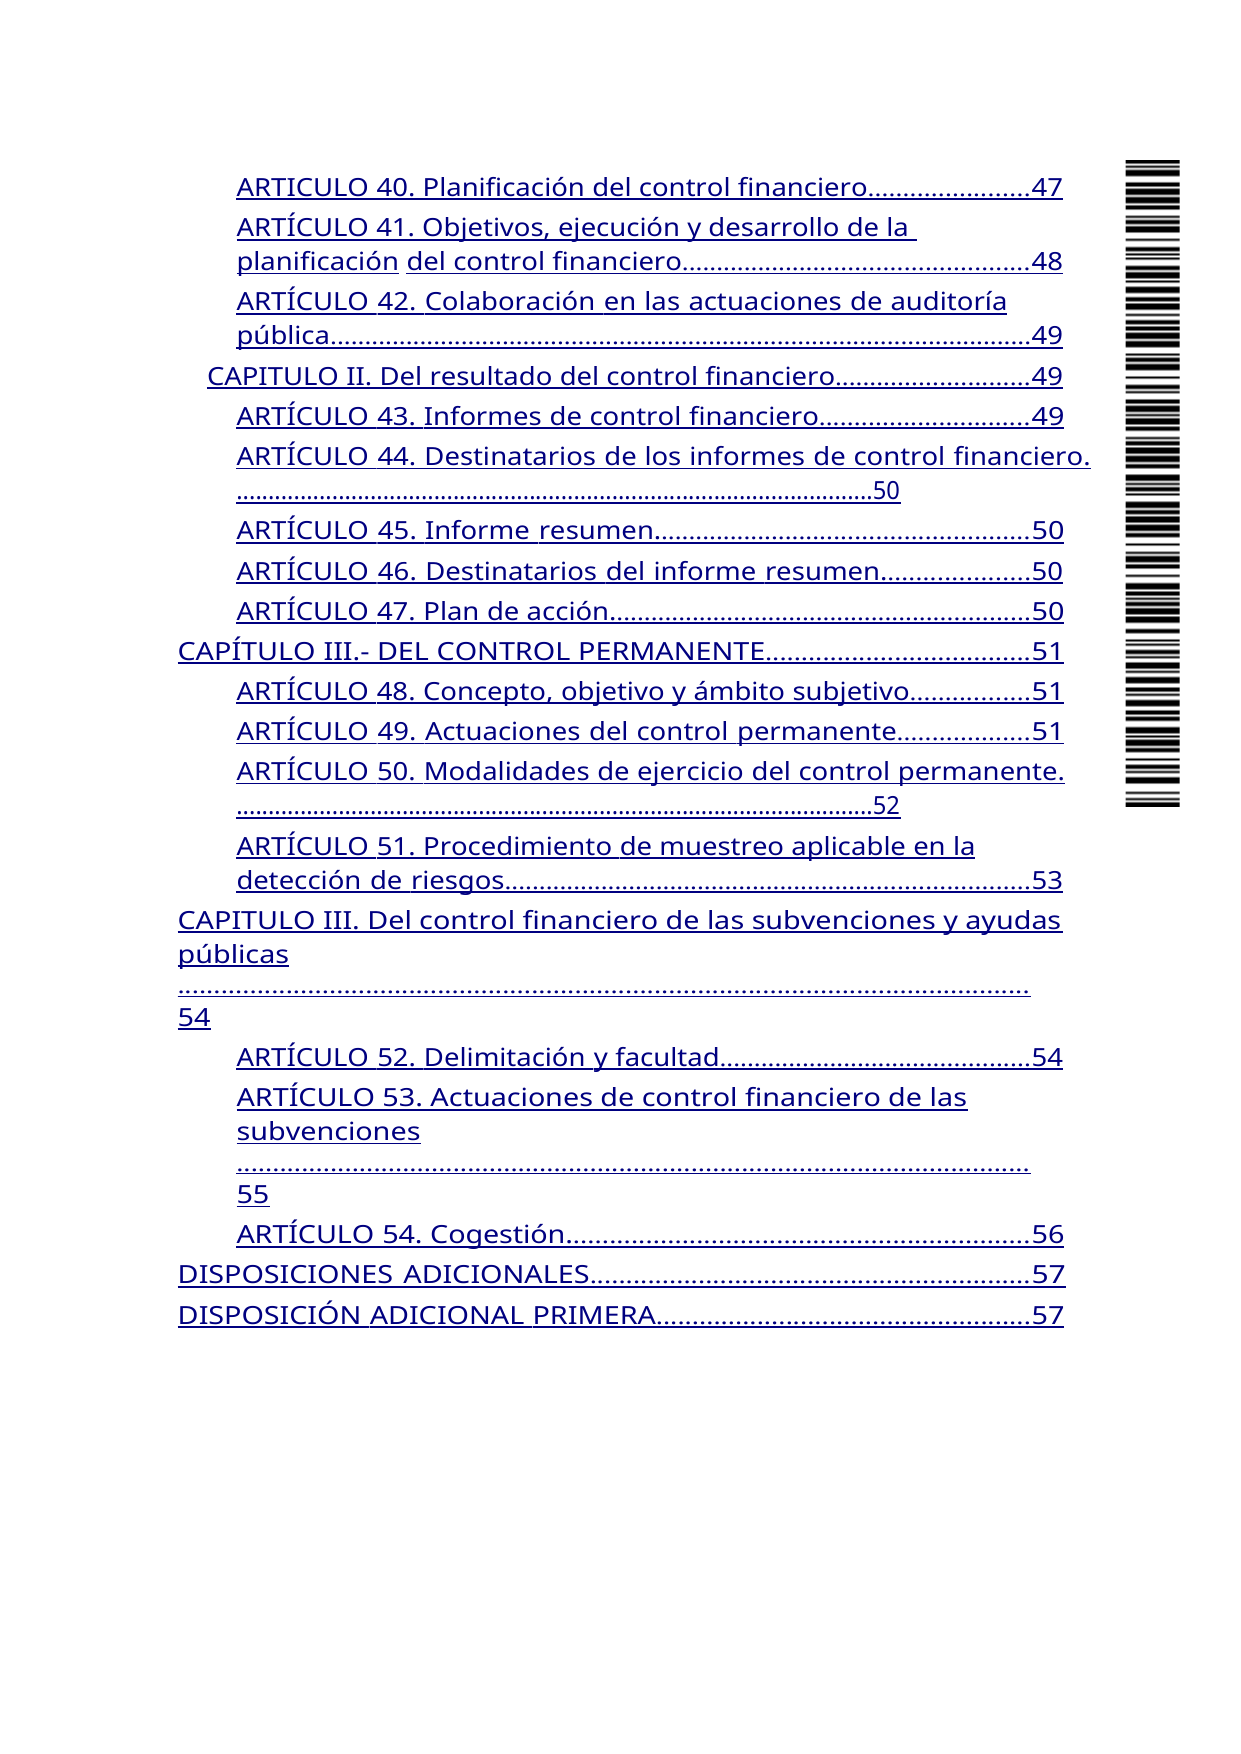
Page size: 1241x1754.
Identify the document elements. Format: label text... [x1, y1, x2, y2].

text ....................................................................................................50 [236, 473, 1125, 507]
text ARTÍCULO 44. Destinatarios de los informes de control financiero. [236, 439, 1125, 473]
text ARTÍCULO 43. Informes de control financiero 49 [236, 398, 1125, 432]
text ARTÍCULO 53. Actuaciones de control financiero de las subvenciones 55 [236, 1080, 1063, 1211]
text CAPITULO III. Del control financiero de las subvenciones y ayudas públicas 54 [177, 932, 1063, 1033]
text ARTÍCULO 52. Delimitación y facultad 54 [236, 1040, 1192, 1074]
text CAPITULO II. Del resultado del control financiero 49 [207, 358, 1125, 392]
text ARTÍCULO 46. Destinatarios del informe resumen. 50 [236, 553, 1125, 587]
text ARTÍCULO 47. Plan de acción. 50 [236, 593, 1125, 627]
text ARTÍCULO 54. Cogestión. 56 [236, 1217, 1192, 1251]
text DISPOSICIONES ADICIONALES 57 [177, 1257, 1192, 1291]
text CAPÍTULO III.- DEL CONTROL PERMANENTE 51 [177, 633, 1125, 667]
text ARTÍCULO 42. Colaboración en las actuaciones de auditoría pública 49 [236, 284, 1063, 347]
text CAPITULO III. Del control financiero de las subvenciones y ayudas públicas 54 [177, 902, 1063, 931]
text ARTÍCULO 41. Objetivos, ejecución y desarrollo de la planificación del control financiero 48 [236, 210, 1063, 278]
text ARTÍCULO 48. Concepto, objetivo y ámbito subjetivo 51 [236, 673, 1125, 708]
text ARTÍCULO 50. Modalidades de ejercicio del control permanente. [236, 754, 1125, 788]
text ARTICULO 40. Planificación del control financiero 47 [236, 169, 1125, 203]
text ....................................................................................................52 [236, 788, 1192, 822]
text ARTÍCULO 49. Actuaciones del control permanente 51 [236, 714, 1125, 748]
text ARTÍCULO 51. Procedimiento de muestreo aplicable en la detección de riesgos 53 [236, 828, 1063, 891]
text DISPOSICIÓN ADICIONAL PRIMERA 57 [177, 1297, 1192, 1331]
text ARTÍCULO 45. Informe resumen. 50 [236, 513, 1125, 547]
picture [1125, 160, 1180, 807]
